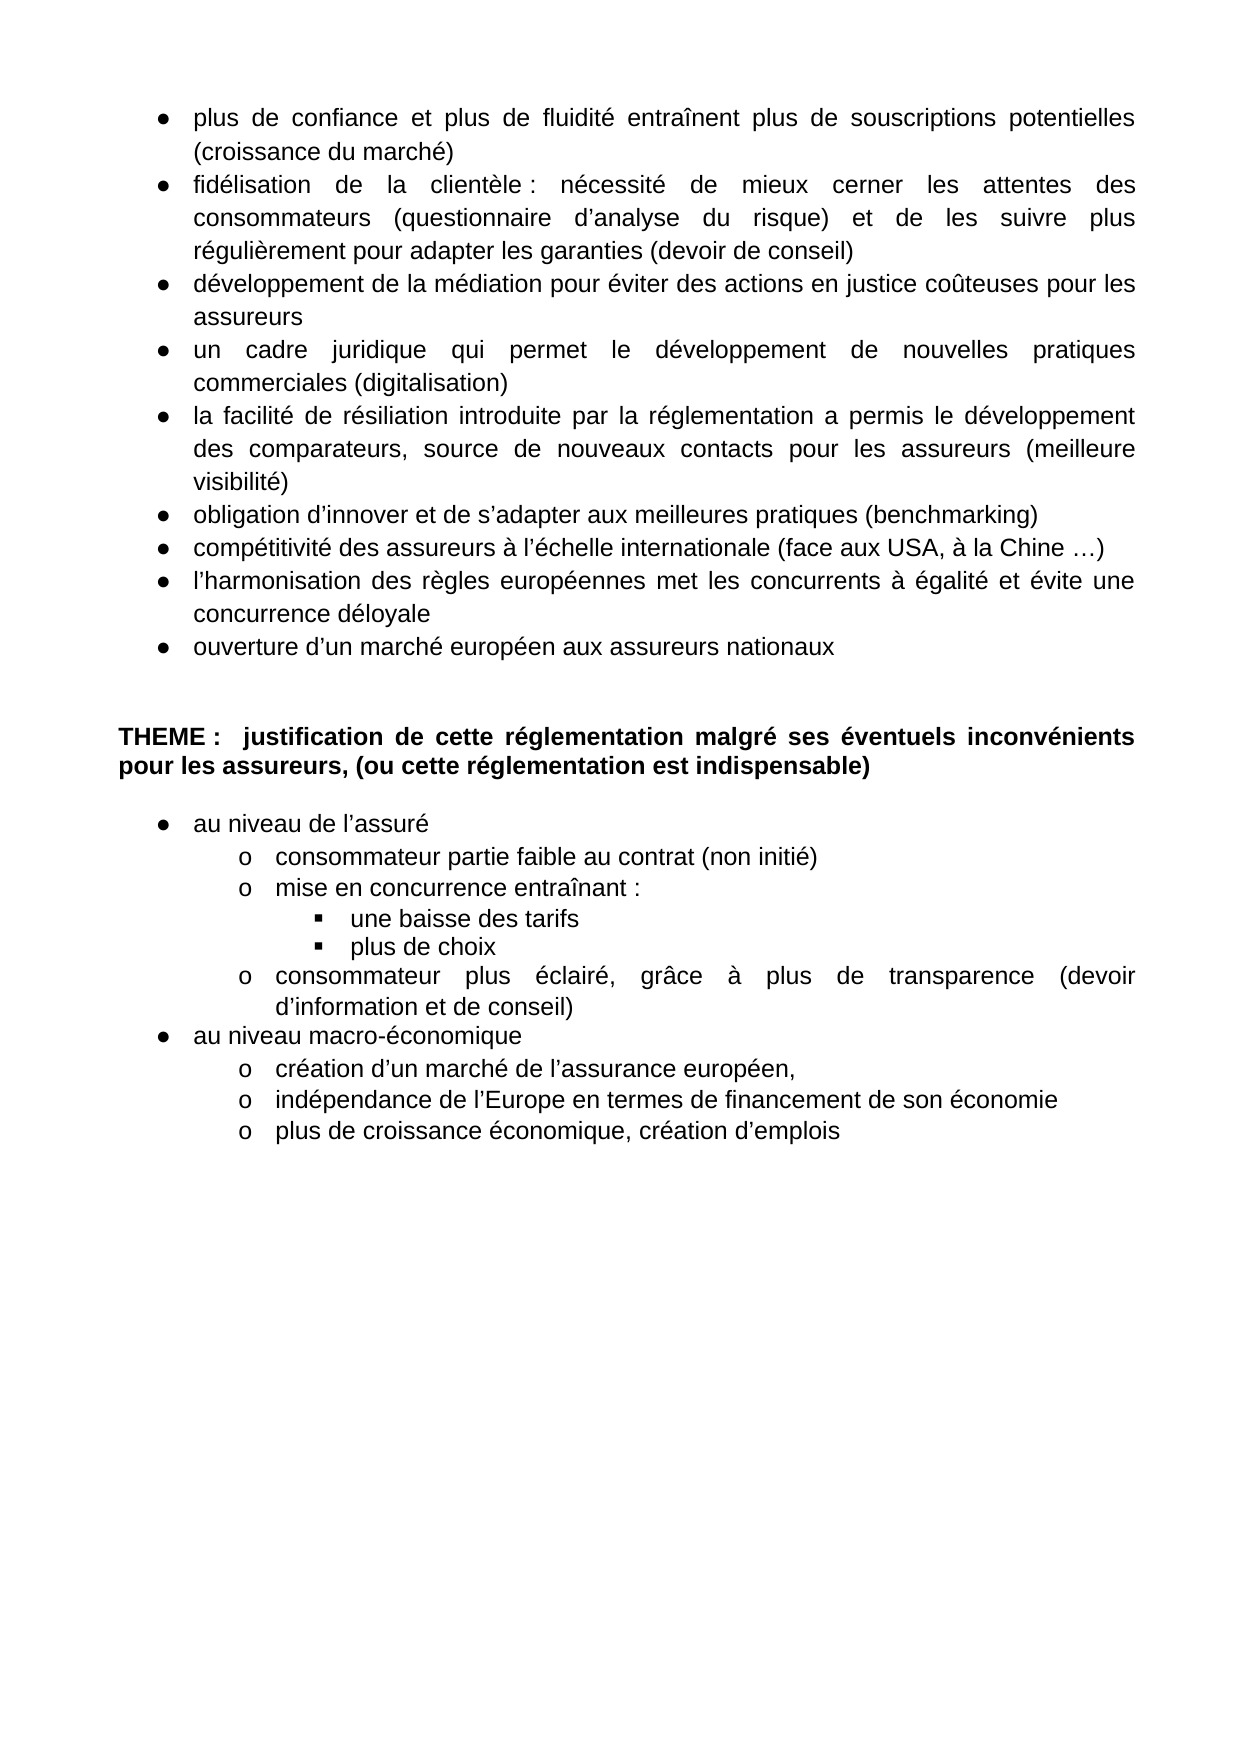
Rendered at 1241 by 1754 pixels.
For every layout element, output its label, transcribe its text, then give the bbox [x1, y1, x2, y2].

list plus de croissance économique, création d’emplois [238, 1116, 1137, 1147]
list fidélisation de la clientèle : nécessité de mieux cerner les attentes des consommateurs (questionnaire d’analyse du risque) et de les suivre plus régulièrement pour adapter les garanties (devoir de conseil) [156, 169, 1137, 264]
list mise en concurrence entraînant : [238, 873, 1137, 903]
list au niveau de l’assuré [156, 809, 1137, 837]
list plus de confiance et plus de fluidité entraînent plus de souscriptions potentielles (croissance du marché) [156, 103, 1137, 165]
list un cadre juridique qui permet le développement de nouvelles pratiques commerciales (digitalisation) [156, 335, 1137, 396]
list au niveau macro-économique [156, 1021, 1137, 1050]
list une baisse des tarifs [313, 903, 1137, 932]
list la facilité de résiliation introduite par la réglementation a permis le développement des comparateurs, source de nouveaux contacts pour les assureurs (meilleure visibilité) [156, 401, 1137, 496]
list l’harmonisation des règles européennes met les concurrents à égalité et évite une concurrence déloyale [156, 566, 1137, 628]
list compétitivité des assureurs à l’échelle internationale (face aux USA, à la Chine …) [156, 533, 1137, 562]
list développement de la médiation pour éviter des actions en justice coûteuses pour les assureurs [156, 269, 1137, 330]
list consommateur plus éclairé, grâce à plus de transparence (devoir d’information et de conseil) [238, 961, 1137, 1021]
list obligation d’innover et de s’adapter aux meilleures pratiques (benchmarking) [156, 500, 1137, 528]
list création d’un marché de l’assurance européen, [238, 1054, 1137, 1085]
list plus de choix [313, 932, 1137, 961]
list consommateur partie faible au contrat (non initié) [238, 842, 1137, 873]
list ouverture d’un marché européen aux assureurs nationaux [156, 632, 1137, 661]
list indépendance de l’Europe en termes de financement de son économie [238, 1085, 1137, 1116]
text THEME : justification de cette réglementation malgré ses éventuels inconvénients pour les assureurs, (ou cette réglementation est indispensable) [118, 722, 1137, 780]
